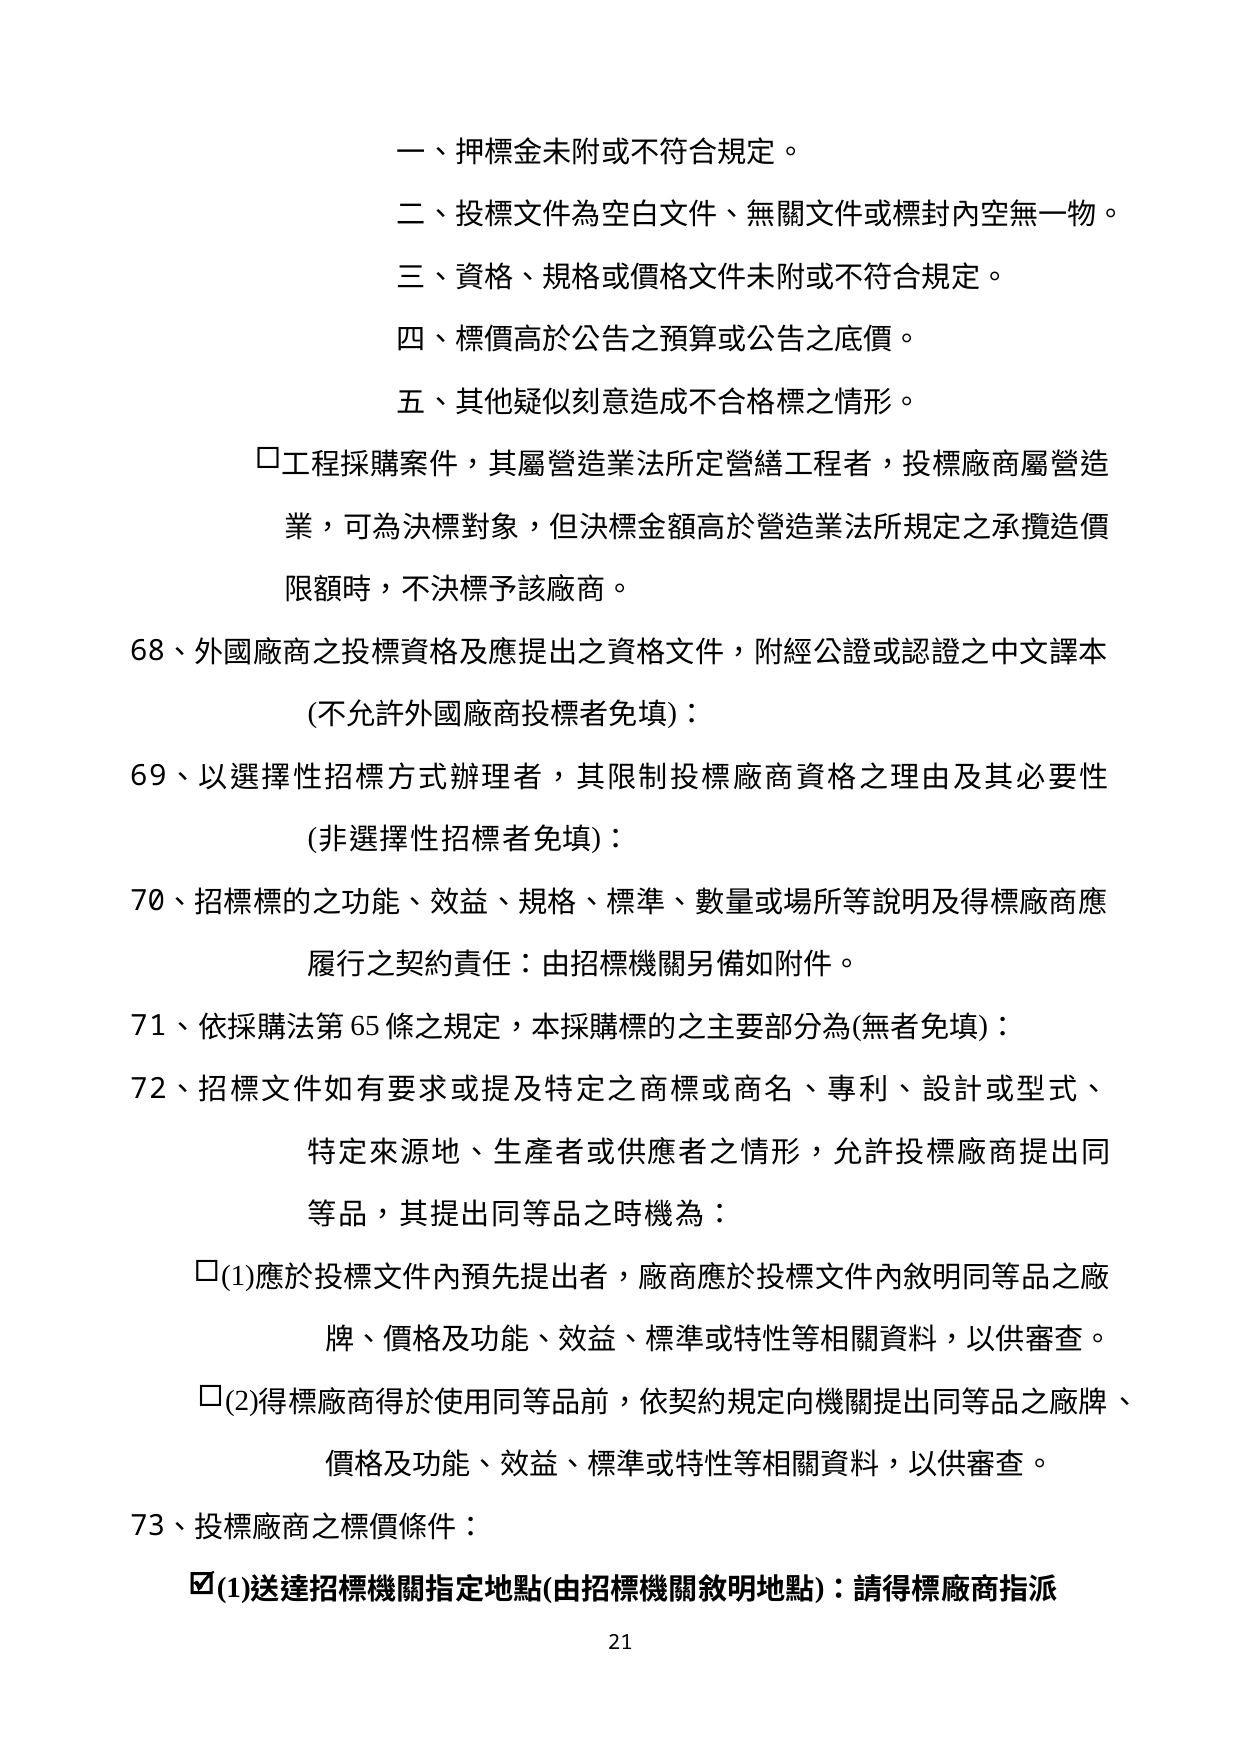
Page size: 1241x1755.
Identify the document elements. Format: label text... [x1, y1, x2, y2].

text 工程採購案件，其屬營造業法所定營繕工程者，投標廠商屬營造業，可為決標對象，但決標金額高於營造業法所規定之承攬造價限額時，不決標予該廠商。 [255, 420, 1110, 608]
text 四、標價高於公告之預算或公告之底價。 [397, 295, 1110, 358]
text (1)送達招標機關指定地點(由招標機關敘明地點)：請得標廠商指派 [130, 1545, 1110, 1608]
text (2)得標廠商得於使用同等品前，依契約規定向機關提出同等品之廠牌、價格及功能、效益、標準或特性等相關資料，以供審查。 [130, 1358, 1110, 1483]
text 三、資格、規格或價格文件未附或不符合規定。 [397, 233, 1110, 295]
list 外國廠商之投標資格及應提出之資格文件，附經公證或認證之中文譯本(不允許外國廠商投標者免填)： [130, 608, 1110, 733]
list 以選擇性招標方式辦理者，其限制投標廠商資格之理由及其必要性(非選擇性招標者免填)： [130, 733, 1110, 858]
list 依採購法第65條之規定，本採購標的之主要部分為(無者免填)： [130, 983, 1110, 1045]
text 五、其他疑似刻意造成不合格標之情形。 [397, 358, 1110, 420]
list 招標文件如有要求或提及特定之商標或商名、專利、設計或型式、特定來源地、生產者或供應者之情形，允許投標廠商提出同等品，其提出同等品之時機為： [130, 1045, 1110, 1233]
text 二、投標文件為空白文件、無關文件或標封內空無一物。 [397, 170, 1110, 233]
text (1)應於投標文件內預先提出者，廠商應於投標文件內敘明同等品之廠牌、價格及功能、效益、標準或特性等相關資料，以供審查。 [130, 1233, 1110, 1358]
list 招標標的之功能、效益、規格、標準、數量或場所等說明及得標廠商應履行之契約責任：由招標機關另備如附件。 [130, 858, 1110, 983]
text 一、押標金未附或不符合規定。 [397, 108, 1110, 170]
list 投標廠商之標價條件： [130, 1483, 1110, 1545]
